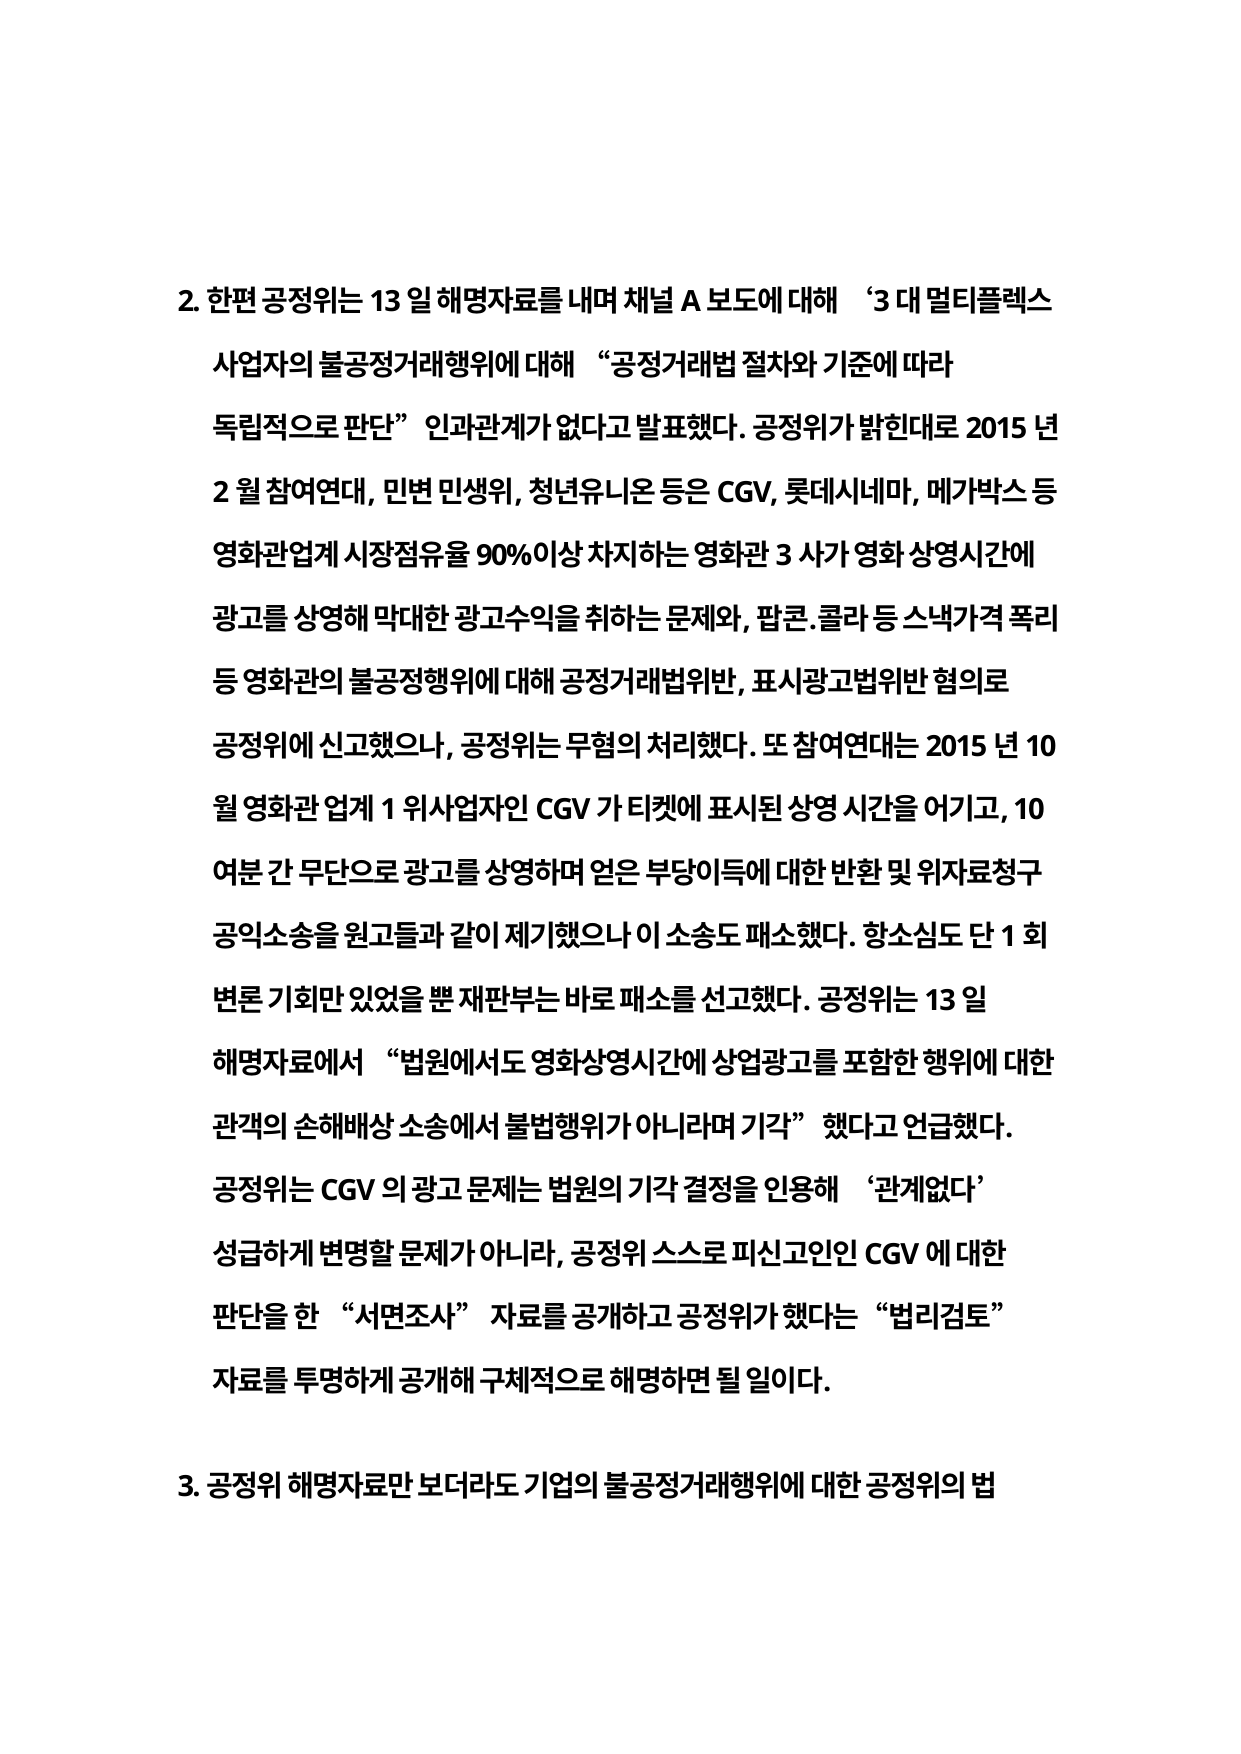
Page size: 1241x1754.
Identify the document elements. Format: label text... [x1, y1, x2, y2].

text 3. 공정위 해명자료만 보더라도 기업의 불공정거래행위에 대한 공정위의 법 [177, 1462, 1063, 1505]
text 2. 한편 공정위는 13일 해명자료를 내며 채널A보도에 대해 ‘3대 멀티플렉스 사업자의 불공정거래행위에 대해 “공정거래법 절차와 기준에 따라 독립적으로 판단”인과관계가 없다고 발표했다. 공정위가 밝힌대로 2015년 2월 참여연대, 민변 민생위, 청년유니온 등은 CGV, 롯데시네마, 메가박스 등 영화관업계 시장점유율 90%이상 차지하는 영화관 3사가 영화 상영시간에 광고를 상영해 막대한 광고수익을 취하는 문제와, 팝콘.콜라 등 스낵가격 폭리 등 영화관의 불공정행위에 대해 공정거래법위반, 표시광고법위반 혐의로 공정위에 신고했으나, 공정위는 무혐의 처리했다. 또 참여연대는 2015년 10월 영화관 업계 1위사업자인 CGV가 티켓에 표시된 상영 시간을 어기고, 10여분 간 무단으로 광고를 상영하며 얻은 부당이득에 대한 반환 및 위자료청구 공익소송을 원고들과 같이 제기했으나 이 소송도 패소했다. 항소심도 단 1회 변론 기회만 있었을 뿐 재판부는 바로 패소를 선고했다. 공정위는 13일 해명자료에서 “법원에서도 영화상영시간에 상업광고를 포함한 행위에 대한 관객의 손해배상 소송에서 불법행위가 아니라며 기각”했다고 언급했다. 공정위는 CGV의 광고 문제는 법원의 기각 결정을 인용해 ‘관계없다’성급하게 변명할 문제가 아니라, 공정위 스스로 피신고인인 CGV에 대한 판단을 한 “서면조사” 자료를 공개하고 공정위가 했다는“법리검토” 자료를 투명하게 공개해 구체적으로 해명하면 될 일이다. [177, 278, 1063, 1400]
